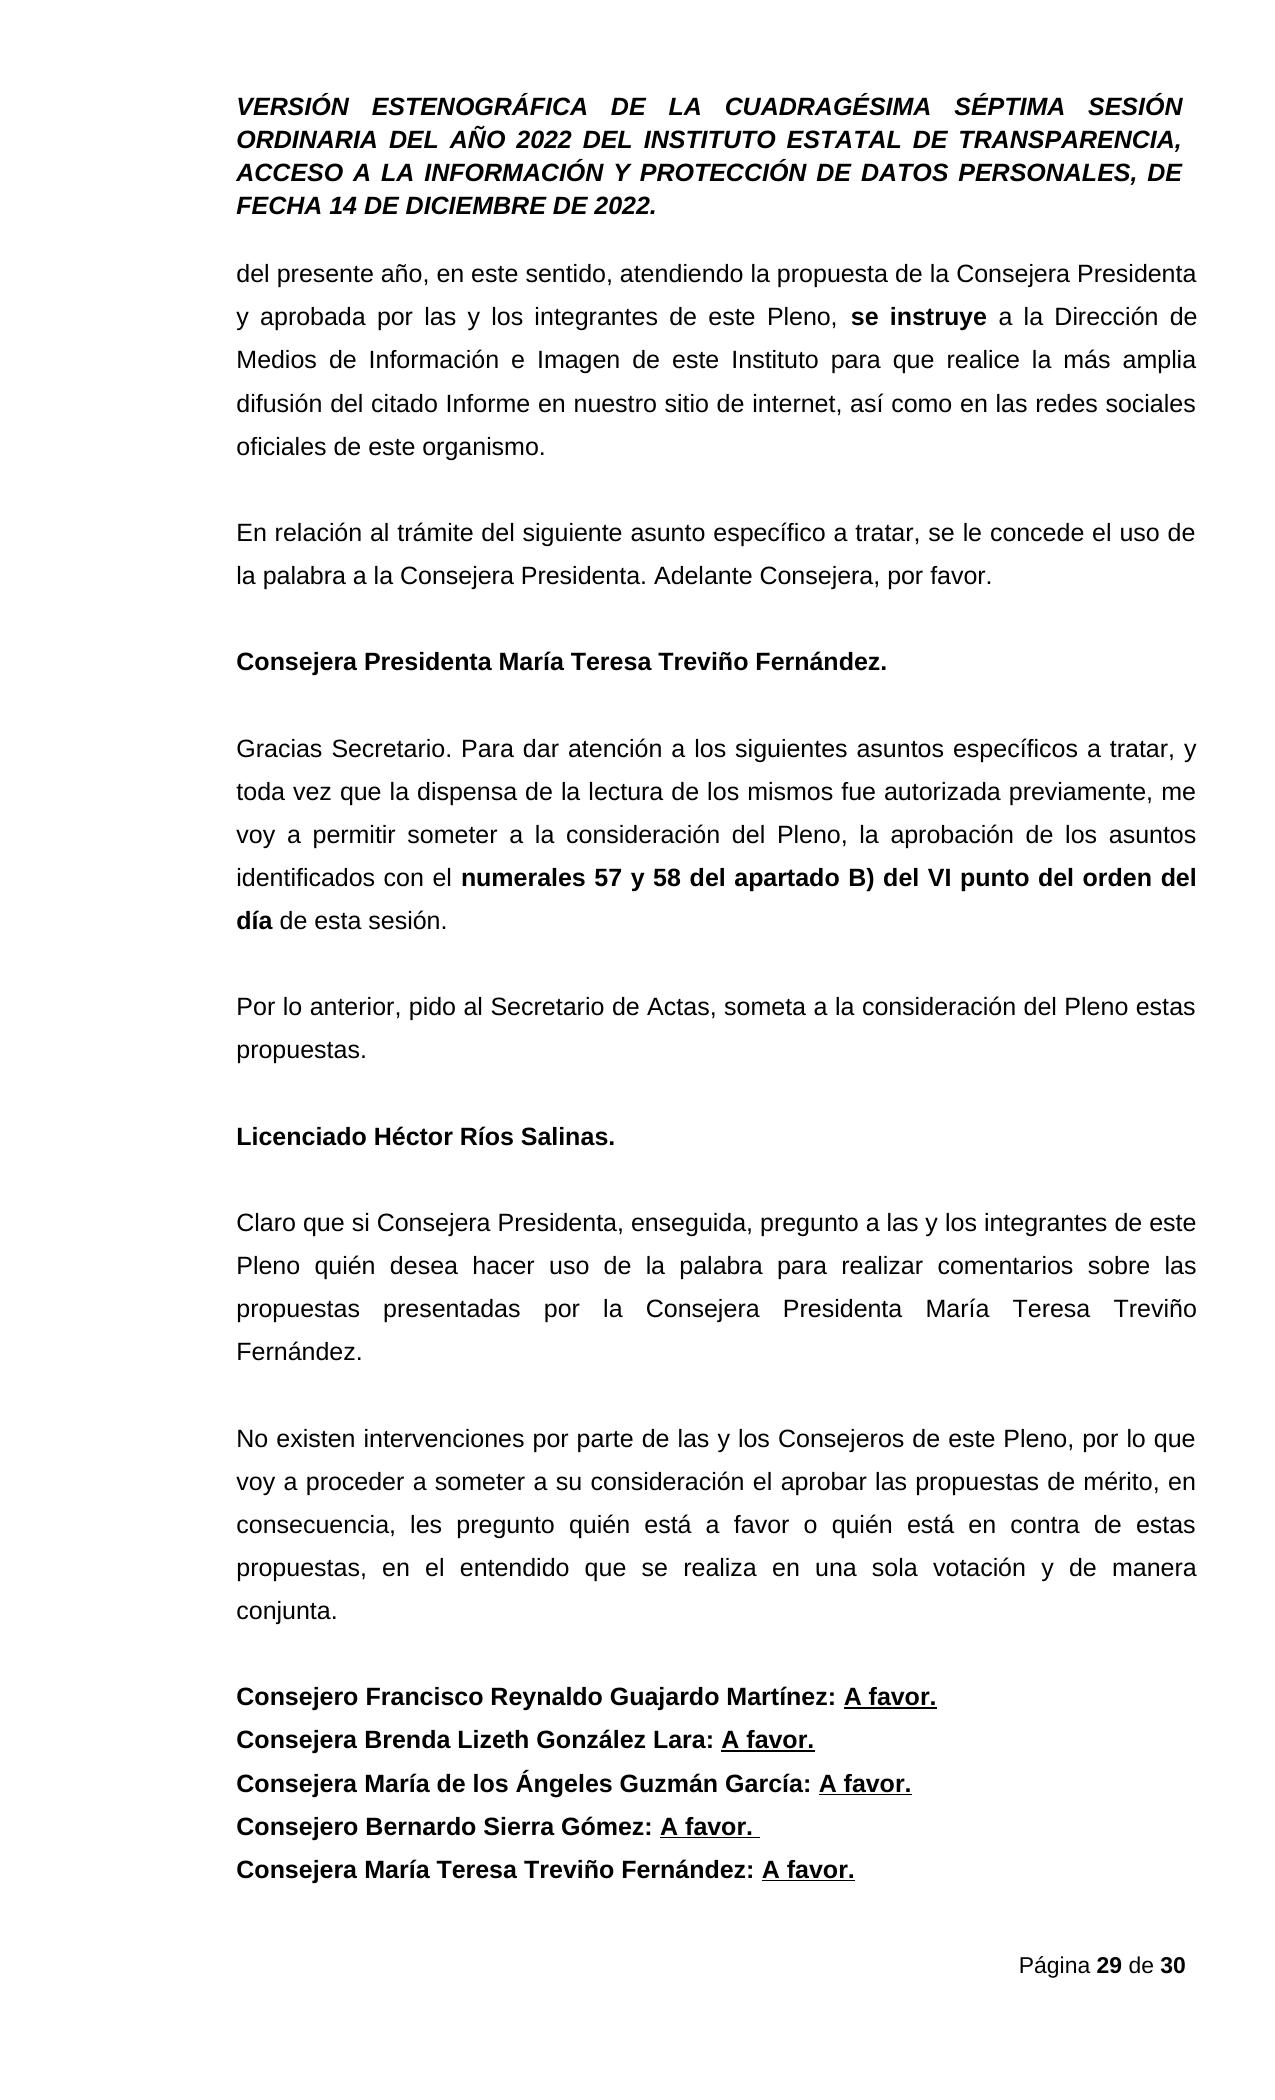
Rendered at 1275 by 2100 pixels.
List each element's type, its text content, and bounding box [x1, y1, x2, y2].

text Consejera María de los Ángeles Guzmán García: A favor. [236, 1769, 1198, 1797]
text En relación al trámite del siguiente asunto específico a tratar, se le concede el uso de la palabra a la Consejera Presidenta. Adelante Consejera, por favor. [236, 518, 1198, 590]
text Claro que si Consejera Presidenta, enseguida, pregunto a las y los integrantes de este Pleno quién desea hacer uso de la palabra para realizar comentarios sobre las propuestas presentadas por la Consejera Presidenta María Teresa Treviño Fernández. [236, 1208, 1198, 1366]
text Por lo anterior, pido al Secretario de Actas, someta a la consideración del Pleno estas propuestas. [236, 992, 1198, 1064]
text Consejero Bernardo Sierra Gómez: A favor. [236, 1812, 1198, 1841]
text Consejera Presidenta María Teresa Treviño Fernández. [236, 647, 1198, 676]
text Consejero Francisco Reynaldo Guajardo Martínez: A favor. [236, 1682, 1198, 1711]
text Licenciado Héctor Ríos Salinas. [236, 1122, 1198, 1151]
text Consejera María Teresa Treviño Fernández: A favor. [236, 1855, 1198, 1884]
text No existen intervenciones por parte de las y los Consejeros de este Pleno, por lo que voy a proceder a someter a su consideración el aprobar las propuestas de mérito, en consecuencia, les pregunto quién está a favor o quién está en contra de estas propuestas, en el entendido que se realiza en una sola votación y de manera conjunta. [236, 1424, 1198, 1625]
text Gracias Secretario. Para dar atención a los siguientes asuntos específicos a tratar, y toda vez que la dispensa de la lectura de los mismos fue autorizada previamente, me voy a permitir someter a la consideración del Pleno, la aprobación de los asuntos identificados con el numerales 57 y 58 del apartado B) del VI punto del orden del día de esta sesión. [236, 734, 1198, 935]
text Consejera Brenda Lizeth González Lara: A favor. [236, 1726, 1198, 1754]
text del presente año, en este sentido, atendiendo la propuesta de la Consejera Presidenta y aprobada por las y los integrantes de este Pleno, se instruye a la Dirección de Medios de Información e Imagen de este Instituto para que realice la más amplia difusión del citado Informe en nuestro sitio de internet, así como en las redes sociales oficiales de este organismo. [236, 259, 1198, 461]
